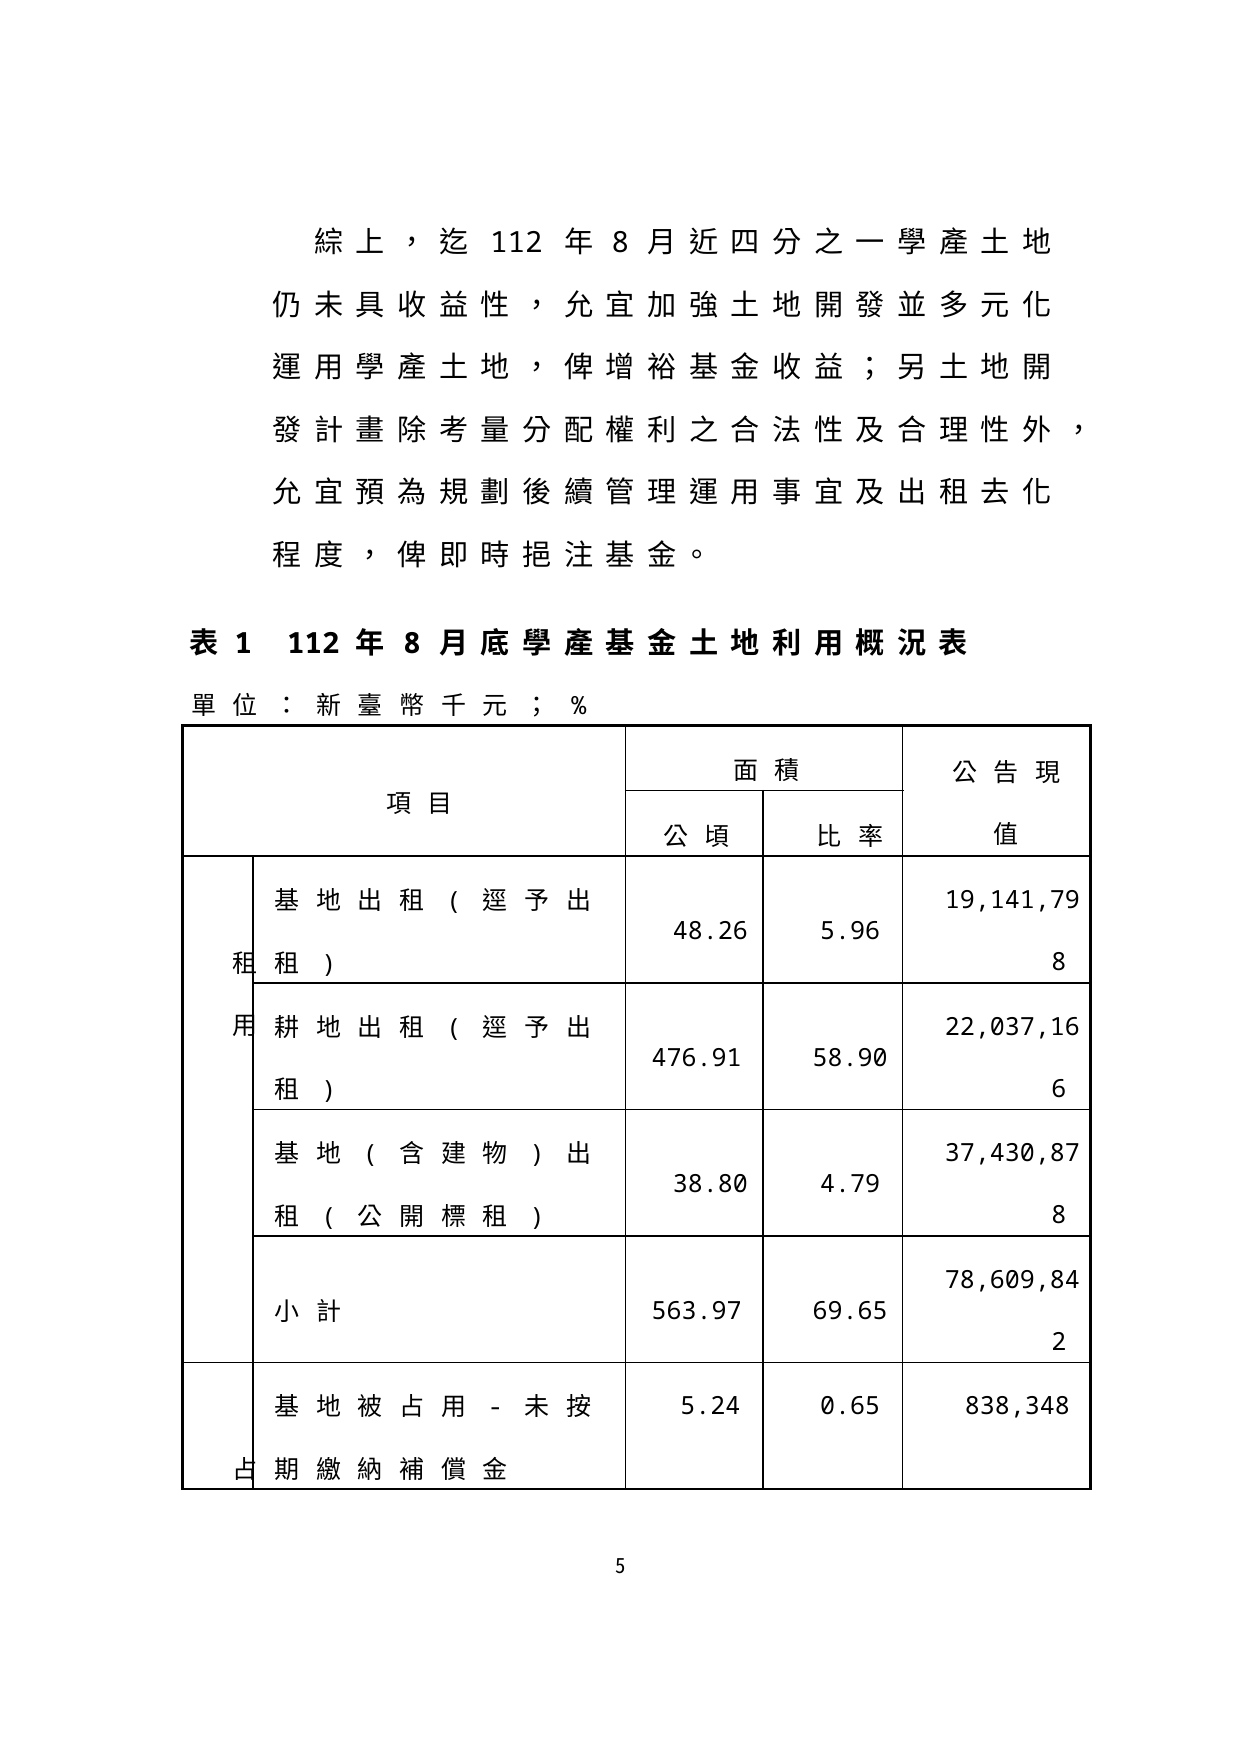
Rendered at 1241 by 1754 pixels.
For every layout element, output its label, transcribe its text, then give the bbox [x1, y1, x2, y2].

table_header 面積 [626, 727, 902, 790]
table_cell 基地被占用-未按期繳納補償金 [254, 1363, 625, 1488]
table_cell 4.79 [764, 1110, 902, 1235]
table_cell 58.90 [764, 984, 902, 1108]
table_cell 563.97 [626, 1237, 762, 1362]
table_cell 0.65 [764, 1363, 902, 1488]
text 綜上，迄112年8月近四分之一學產土地仍未具收益性，允宜加強土地開發並多元化運用學產土地，俾增裕基金收益；另土地開發計畫除考量分配權利之合法性及合理性外，允宜預為規劃後續管理運用事宜及出租去化程度，俾即時挹注基金。 [235, 198, 1058, 573]
table_cell 租 用 [184, 857, 252, 1362]
table_cell 小計 [254, 1237, 625, 1362]
table_cell 69.65 [764, 1237, 902, 1362]
text 表1 112年8月底學產基金土地利用概況表 單位：新臺幣千元；% [183, 599, 1058, 724]
table_cell 占 用 [184, 1363, 252, 1488]
table_cell 基地出租(逕予出租) [254, 857, 625, 982]
table_cell 37,430,878 [903, 1110, 1089, 1235]
table_header 公告現值 [903, 727, 1089, 855]
table_cell 48.26 [626, 857, 762, 982]
table_cell 基地(含建物)出租(公開標租) [254, 1110, 625, 1235]
table_cell 22,037,166 [903, 984, 1089, 1108]
table_cell 占 用 [238, 1470, 251, 1477]
table_cell 838,348 [903, 1363, 1089, 1488]
table_cell 耕地出租(逕予出租) [254, 984, 625, 1108]
table_cell 公頃 [626, 791, 762, 855]
table_header 項目 [184, 727, 625, 855]
table_cell 78,609,842 [903, 1237, 1089, 1362]
table_cell 19,141,798 [903, 857, 1089, 982]
table_cell 38.80 [626, 1110, 762, 1235]
table_cell 5.24 [626, 1363, 762, 1488]
table_cell 比率 [764, 791, 902, 855]
table_cell 476.91 [626, 984, 762, 1108]
table_cell 5.96 [764, 857, 902, 982]
